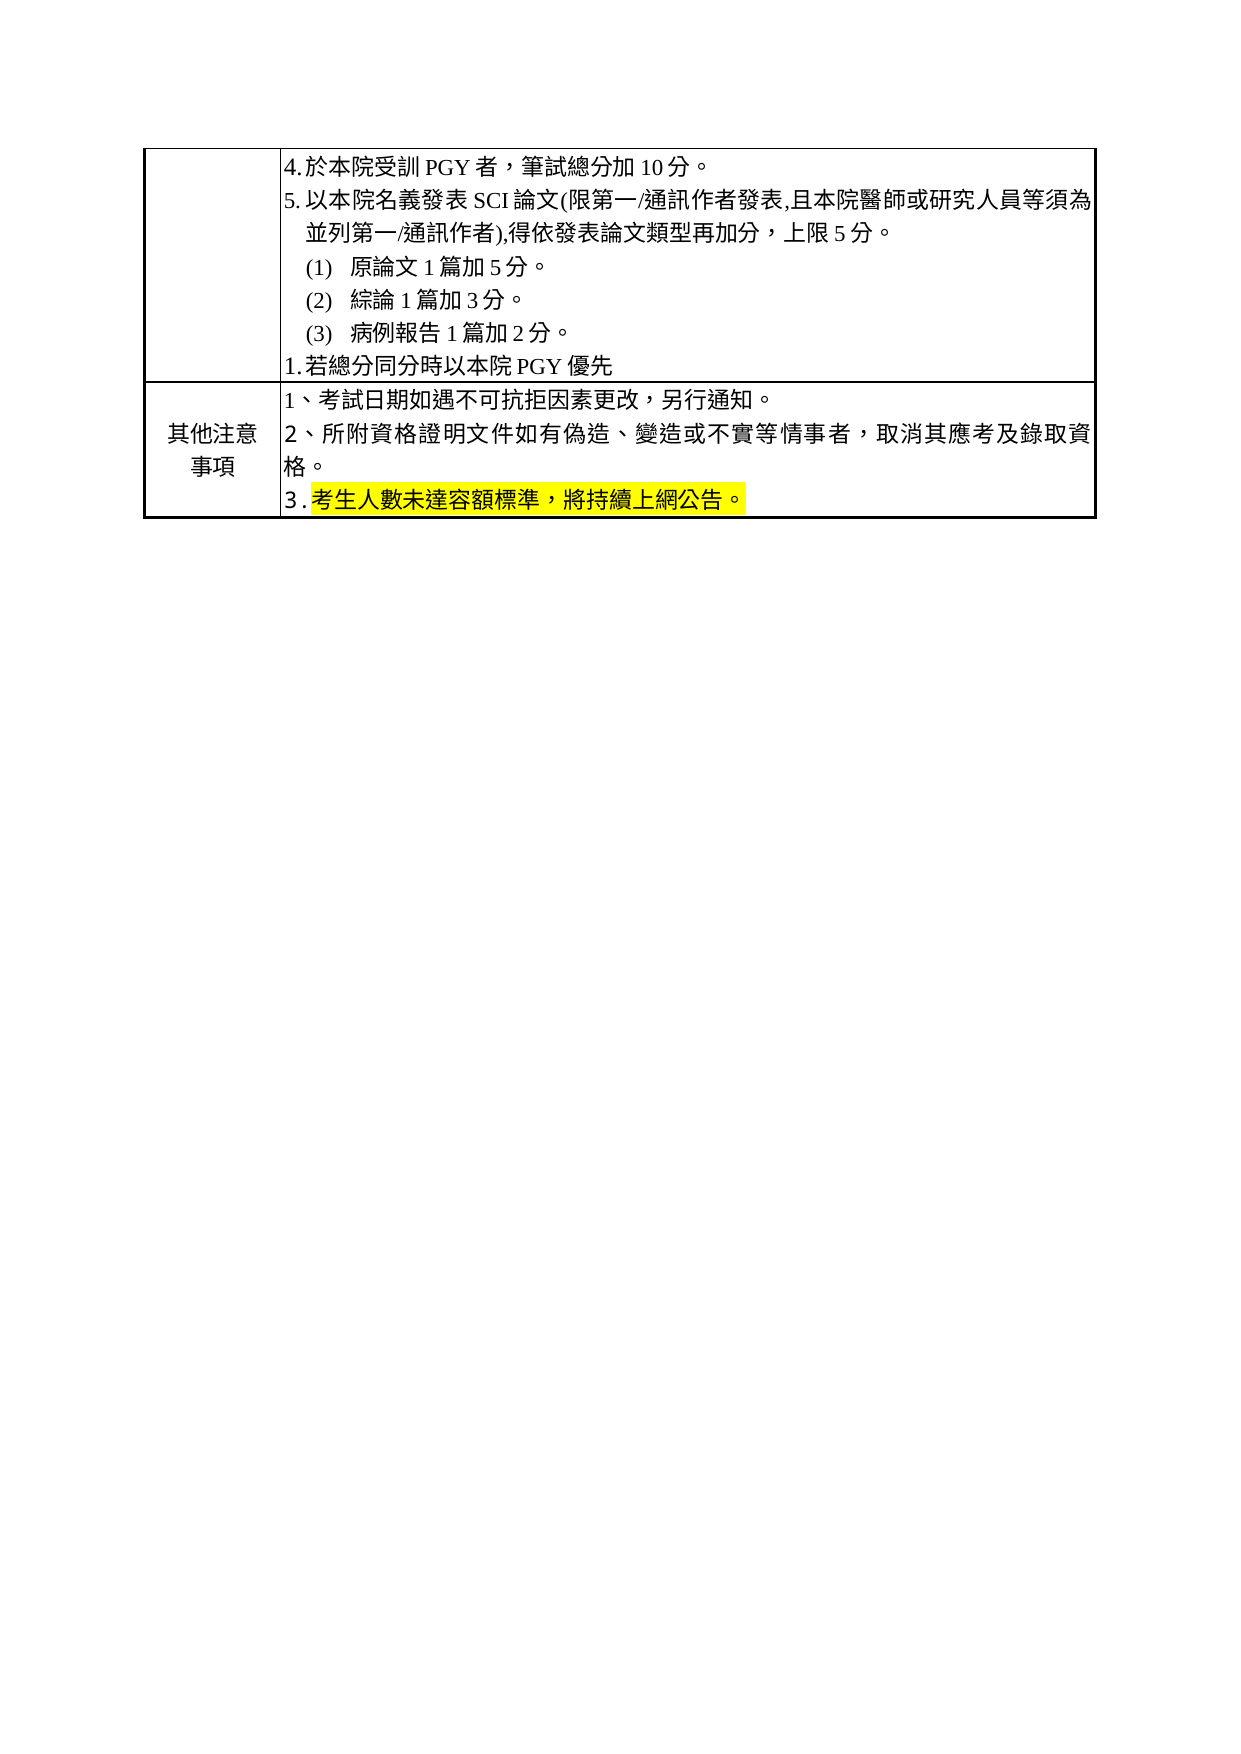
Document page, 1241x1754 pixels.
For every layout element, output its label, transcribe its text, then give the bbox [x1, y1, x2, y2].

table_cell [146, 149, 280, 381]
table_cell 其他注意 事項 [146, 383, 280, 516]
table_cell 1、考試日期如遇不可抗拒因素更改，另行通知。 2、所附資格證明文件如有偽造、變造或不實等情事者，取消其應考及錄取資格。 3.考生人數未達容額標準，將持續上網公告。 [281, 383, 1094, 516]
table_cell 先實施筆試再辦理面試 報考人請攜帶國民身分證以備查驗。 甄試項目：筆試（50%）、面試（50%）。 筆試、面試日期：另行通知。 地點：神經醫學中心會議室。（第一醫療大樓大廳服務台前集合，由專人引導至考試地點）。 於本院受訓PGY者，筆試總分加10分。 以本院名義發表SCI論文(限第一/通訊作者發表,且本院醫師或研究人員等須為並列第一/通訊作者),得依發表論文類型再加分，上限5分。 原論文1篇加5分。 綜論1篇加3分。 病例報告1篇加2分。 若總分同分時以本院PGY 優先 [281, 149, 1094, 381]
